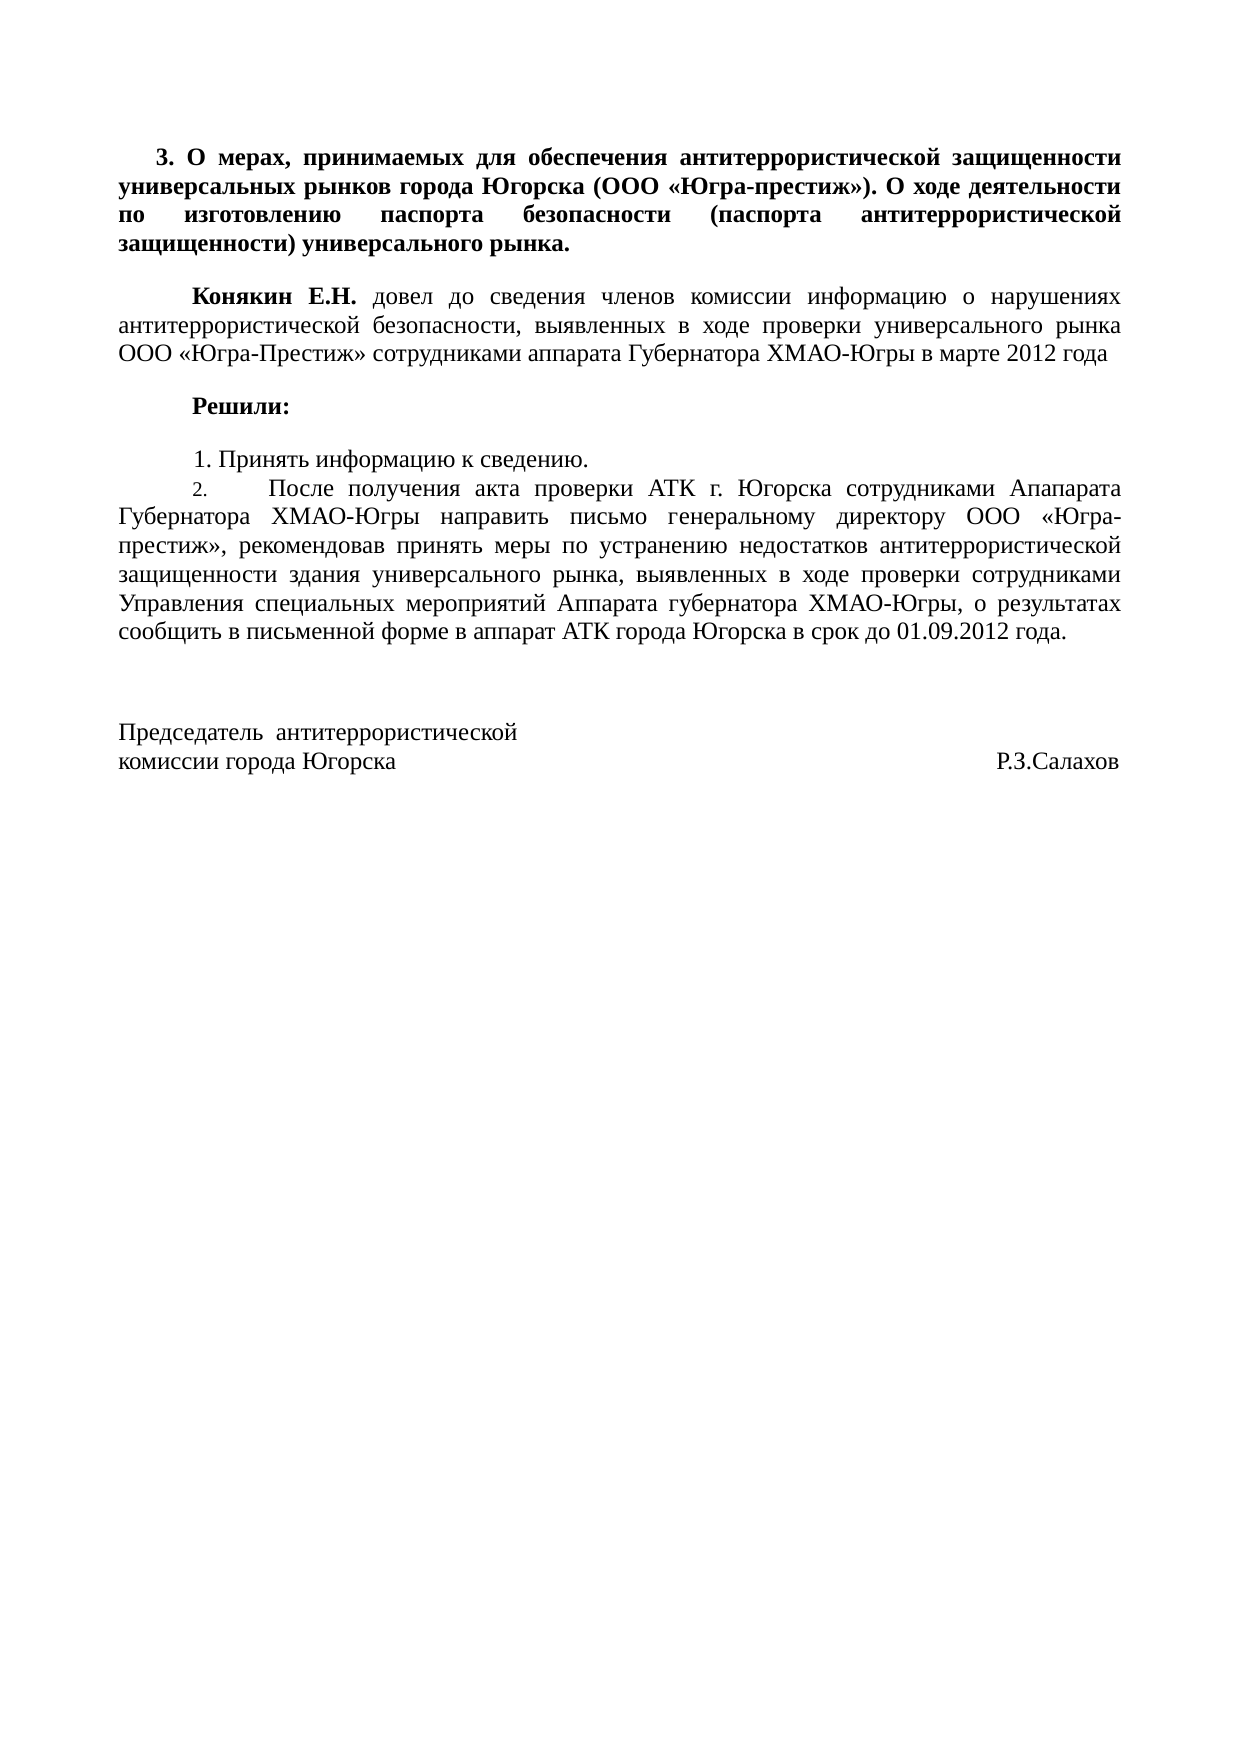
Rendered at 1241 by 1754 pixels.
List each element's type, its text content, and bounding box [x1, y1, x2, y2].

list 1. Принять информацию к сведению. [118, 444, 1122, 473]
text комиссии города Югорска Р.З.Салахов [118, 746, 1122, 774]
text Председатель антитеррористической [118, 717, 1122, 746]
text Конякин Е.Н. довел до сведения членов комиссии информацию о нарушениях антитеррористической безопасности, выявленных в ходе проверки универсального рынка ООО «Югра-Престиж» сотрудниками аппарата Губернатора ХМАО-Югры в марте 2012 года [118, 281, 1122, 367]
list После получения акта проверки АТК г. Югорска сотрудниками Апапарата Губернатора ХМАО-Югры направить письмо генеральному директору ООО «Югра-престиж», рекомендовав принять меры по устранению недостатков антитеррористической защищенности здания универсального рынка, выявленных в ходе проверки сотрудниками Управления специальных мероприятий Аппарата губернатора ХМАО-Югры, о результатах сообщить в письменной форме в аппарат АТК города Югорска в срок до 01.09.2012 года. [118, 473, 1122, 645]
text 3. О мерах, принимаемых для обеспечения антитеррористической защищенности универсальных рынков города Югорска (ООО «Югра-престиж»). О ходе деятельности по изготовлению паспорта безопасности (паспорта антитеррористической защищенности) универсального рынка. [118, 142, 1122, 257]
text Решили: [118, 391, 1122, 420]
